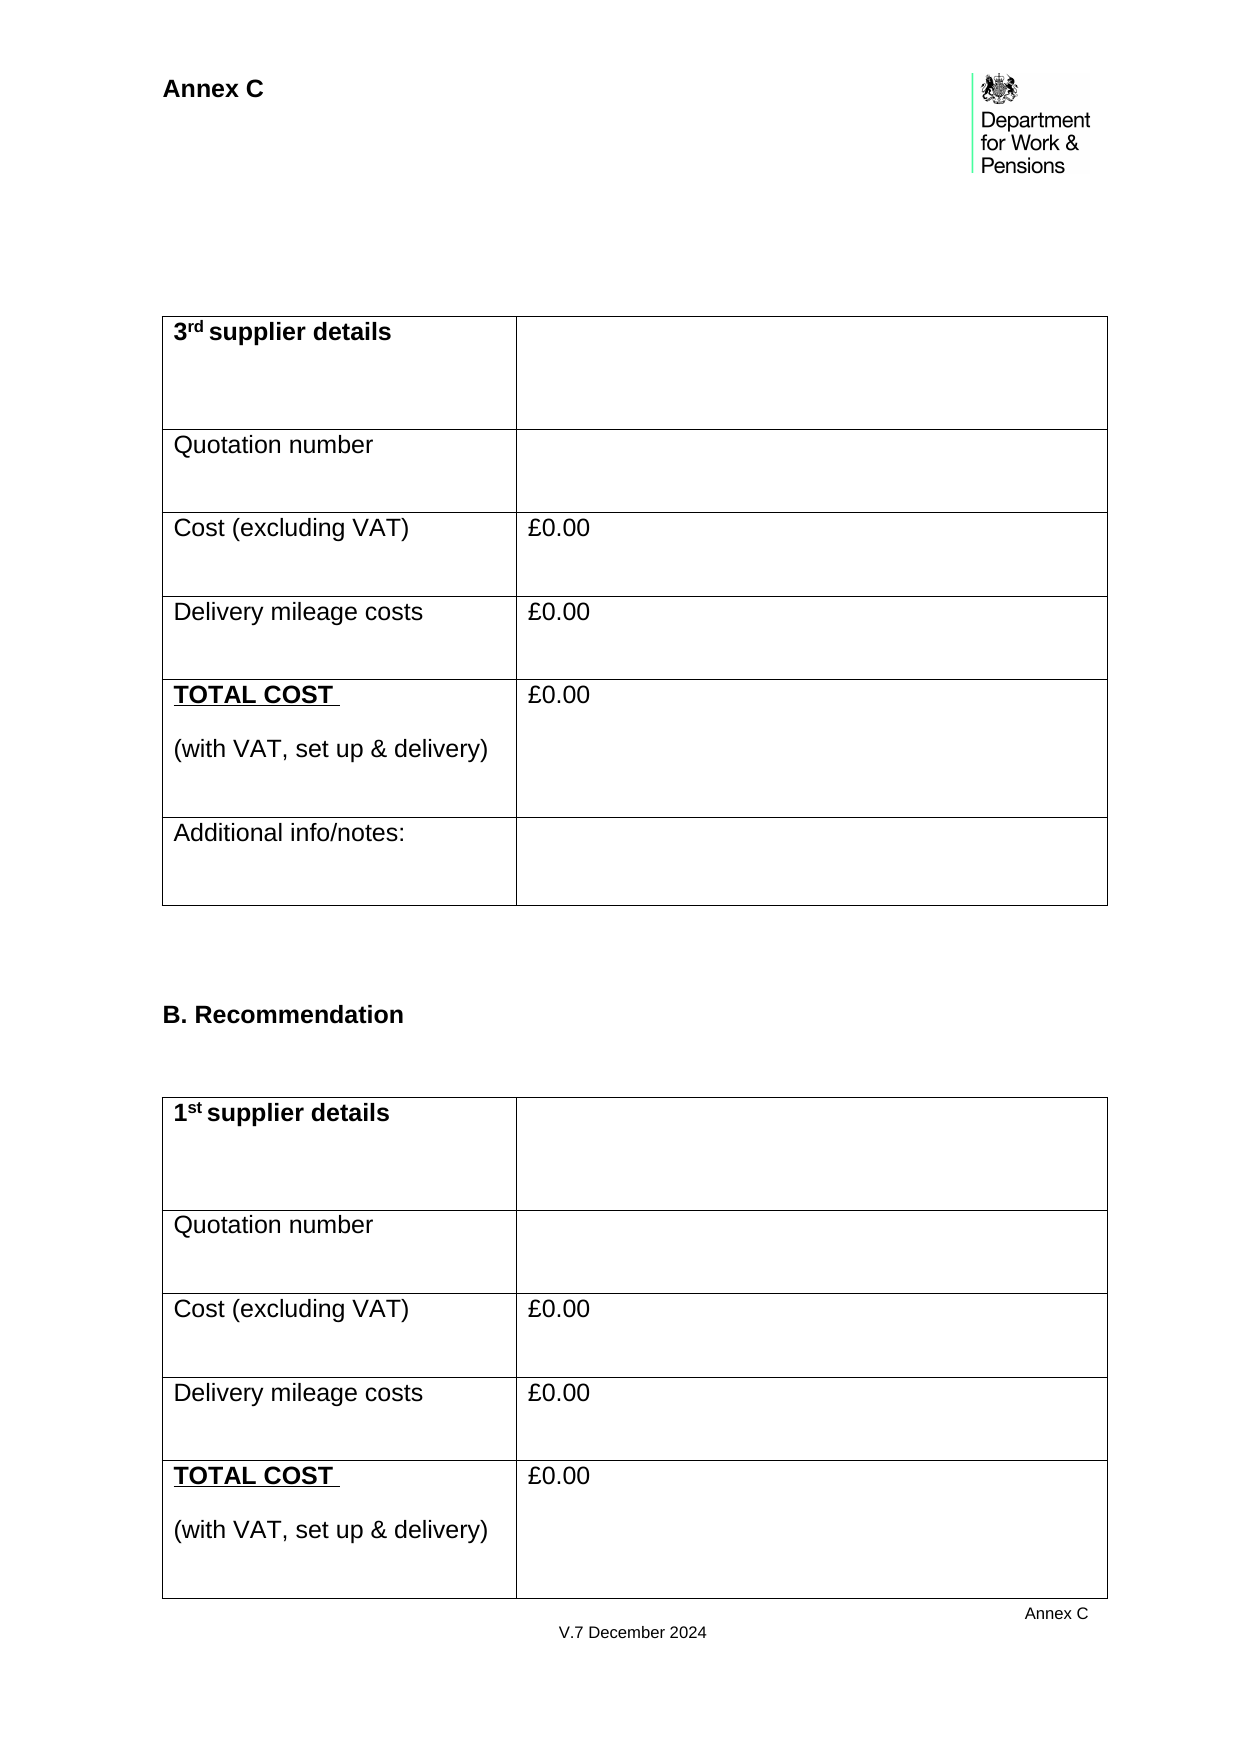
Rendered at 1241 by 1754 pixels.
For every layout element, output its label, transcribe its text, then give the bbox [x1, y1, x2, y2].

table_cell Cost (excluding VAT) [163, 513, 516, 596]
table_cell Quotation number [163, 430, 516, 512]
table_cell £0.00 [517, 513, 1107, 596]
table_cell Cost (excluding VAT) [163, 1294, 516, 1377]
table_cell £0.00 [517, 1378, 1107, 1460]
table_header 1st supplier details [163, 1098, 516, 1209]
table_cell £0.00 [517, 1461, 1107, 1597]
table_cell TOTAL COST (with VAT, set up & delivery) [163, 680, 516, 817]
table_cell [517, 430, 1107, 512]
table_cell Delivery mileage costs [163, 597, 516, 679]
table_header [517, 317, 1107, 428]
table_cell Additional info/notes: [163, 818, 516, 904]
table_cell Quotation number [163, 1211, 516, 1293]
table_cell TOTAL COST (with VAT, set up & delivery) [163, 1461, 516, 1597]
table_cell £0.00 [517, 680, 1107, 817]
table_cell £0.00 [517, 1294, 1107, 1377]
table_cell [517, 1211, 1107, 1293]
table_cell [517, 818, 1107, 904]
table_cell Delivery mileage costs [163, 1378, 516, 1460]
table_header 3rd supplier details [163, 317, 516, 428]
subtitle B. Recommendation [162, 1001, 1090, 1029]
table_cell £0.00 [517, 597, 1107, 679]
table_header [517, 1098, 1107, 1209]
